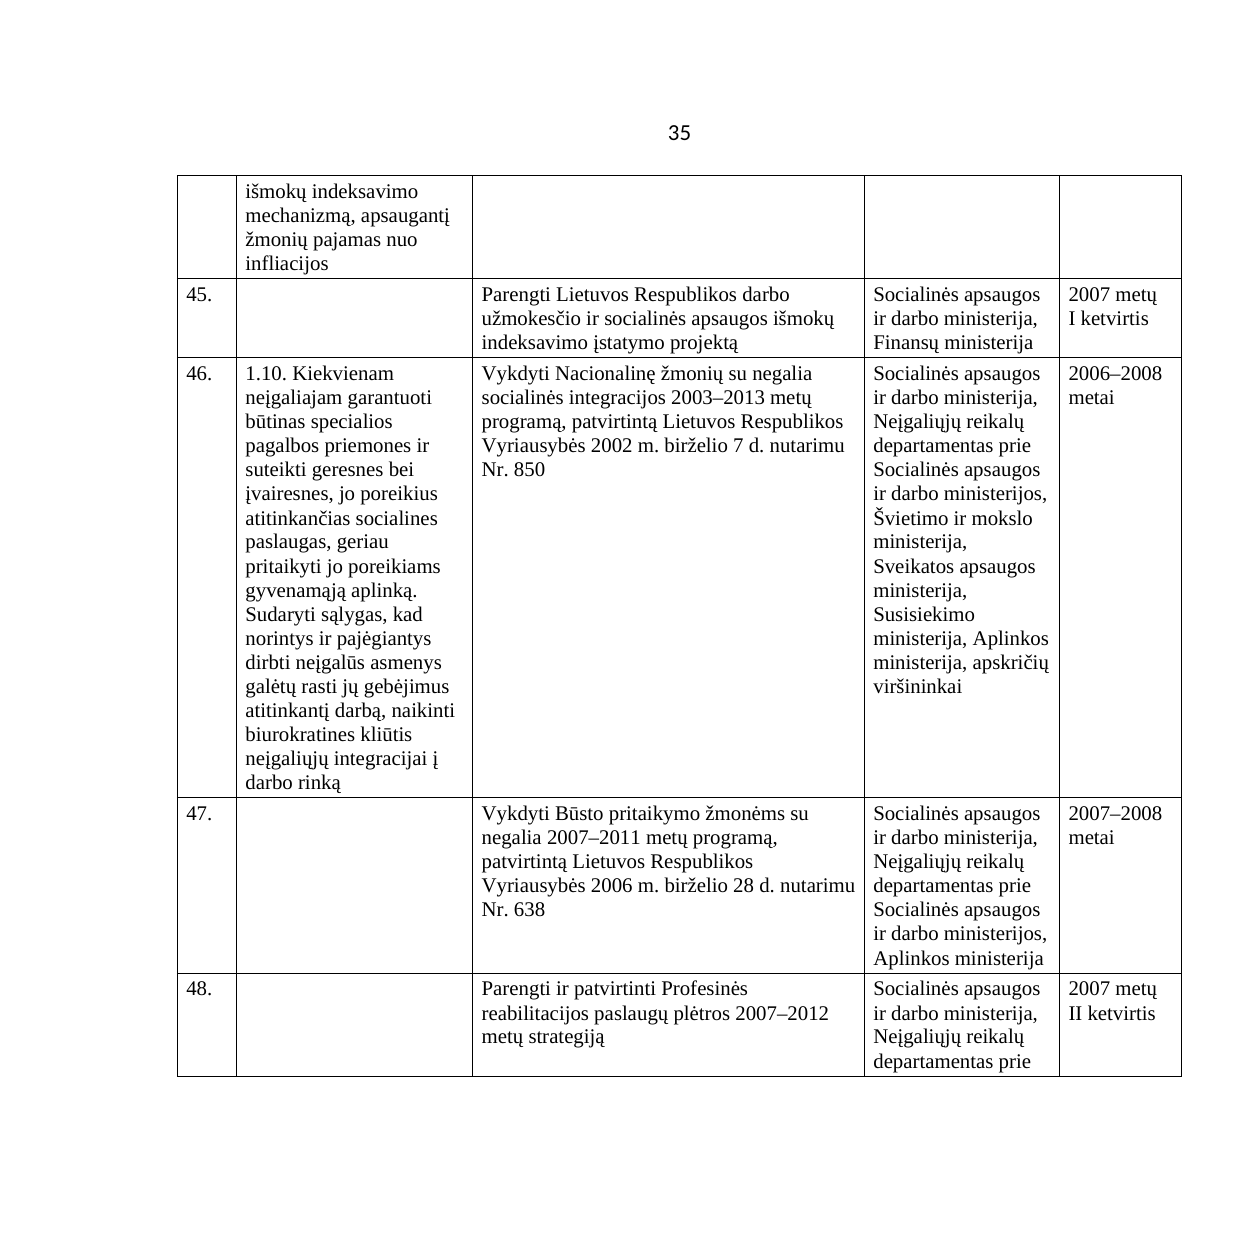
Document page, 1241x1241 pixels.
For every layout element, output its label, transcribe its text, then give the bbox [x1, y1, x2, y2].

table_cell Vykdyti Nacionalinę žmonių su negalia socialinės integracijos 2003–2013 metų programą, patvirtintą Lietuvos Respublikos Vyriausybės 2002 m. birželio 7 d. nutarimu Nr. 850 [473, 358, 864, 797]
table_cell 2006–2008 metai [1060, 358, 1181, 797]
table_cell [237, 279, 472, 357]
table_cell 2007 metų I ketvirtis [1060, 279, 1181, 357]
table_cell 2007–2008 metai [1060, 798, 1181, 972]
table_cell [1060, 176, 1181, 278]
table_cell [865, 176, 1059, 278]
table_cell Parengti Lietuvos Respublikos darbo užmokesčio ir socialinės apsaugos išmokų indeksavimo įstatymo projektą [473, 279, 864, 357]
table_cell 48. [178, 974, 236, 1076]
table_cell 2007 metų II ketvirtis [1060, 974, 1181, 1076]
table_cell 1.10. Kiekvienam neįgaliajam garantuoti būtinas specialios pagalbos priemones ir suteikti geresnes bei įvairesnes, jo poreikius atitinkančias socialines paslaugas, geriau pritaikyti jo poreikiams gyvenamąją aplinką. Sudaryti sąlygas, kad norintys ir pajėgiantys dirbti neįgalūs asmenys galėtų rasti jų gebėjimus atitinkantį darbą, naikinti biurokratines kliūtis neįgaliųjų integracijai į darbo rinką [237, 358, 472, 797]
table_cell 47. [178, 798, 236, 972]
table_cell Socialinės apsaugos ir darbo ministerija, Neįgaliųjų reikalų departamentas prie Socialinės apsaugos ir darbo ministerijos, Aplinkos ministerija [865, 798, 1059, 972]
table_cell Socialinės apsaugos ir darbo ministerija, Finansų ministerija [865, 279, 1059, 357]
table_cell Socialinės apsaugos ir darbo ministerija, Neįgaliųjų reikalų departamentas prie Socialinės apsaugos ir darbo ministerijos, Švietimo ir mokslo ministerija, Sveikatos apsaugos ministerija, Susisiekimo ministerija, Aplinkos ministerija, apskričių viršininkai [865, 358, 1059, 797]
table_cell [178, 176, 236, 278]
table_cell [473, 176, 864, 278]
table_cell 45. [178, 279, 236, 357]
table_cell Parengti ir patvirtinti Profesinės reabilitacijos paslaugų plėtros 2007–2012 metų strategiją [473, 974, 864, 1076]
table_cell Vykdyti Būsto pritaikymo žmonėms su negalia 2007–2011 metų programą, patvirtintą Lietuvos Respublikos Vyriausybės 2006 m. birželio 28 d. nutarimu Nr. 638 [473, 798, 864, 972]
table_cell [237, 798, 472, 972]
table_cell Socialinės apsaugos ir darbo ministerija, Neįgaliųjų reikalų departamentas prie [865, 974, 1059, 1076]
table_cell [237, 974, 472, 1076]
table_cell išmokų indeksavimo mechanizmą, apsaugantį žmonių pajamas nuo infliacijos [237, 176, 472, 278]
table_cell 46. [178, 358, 236, 797]
